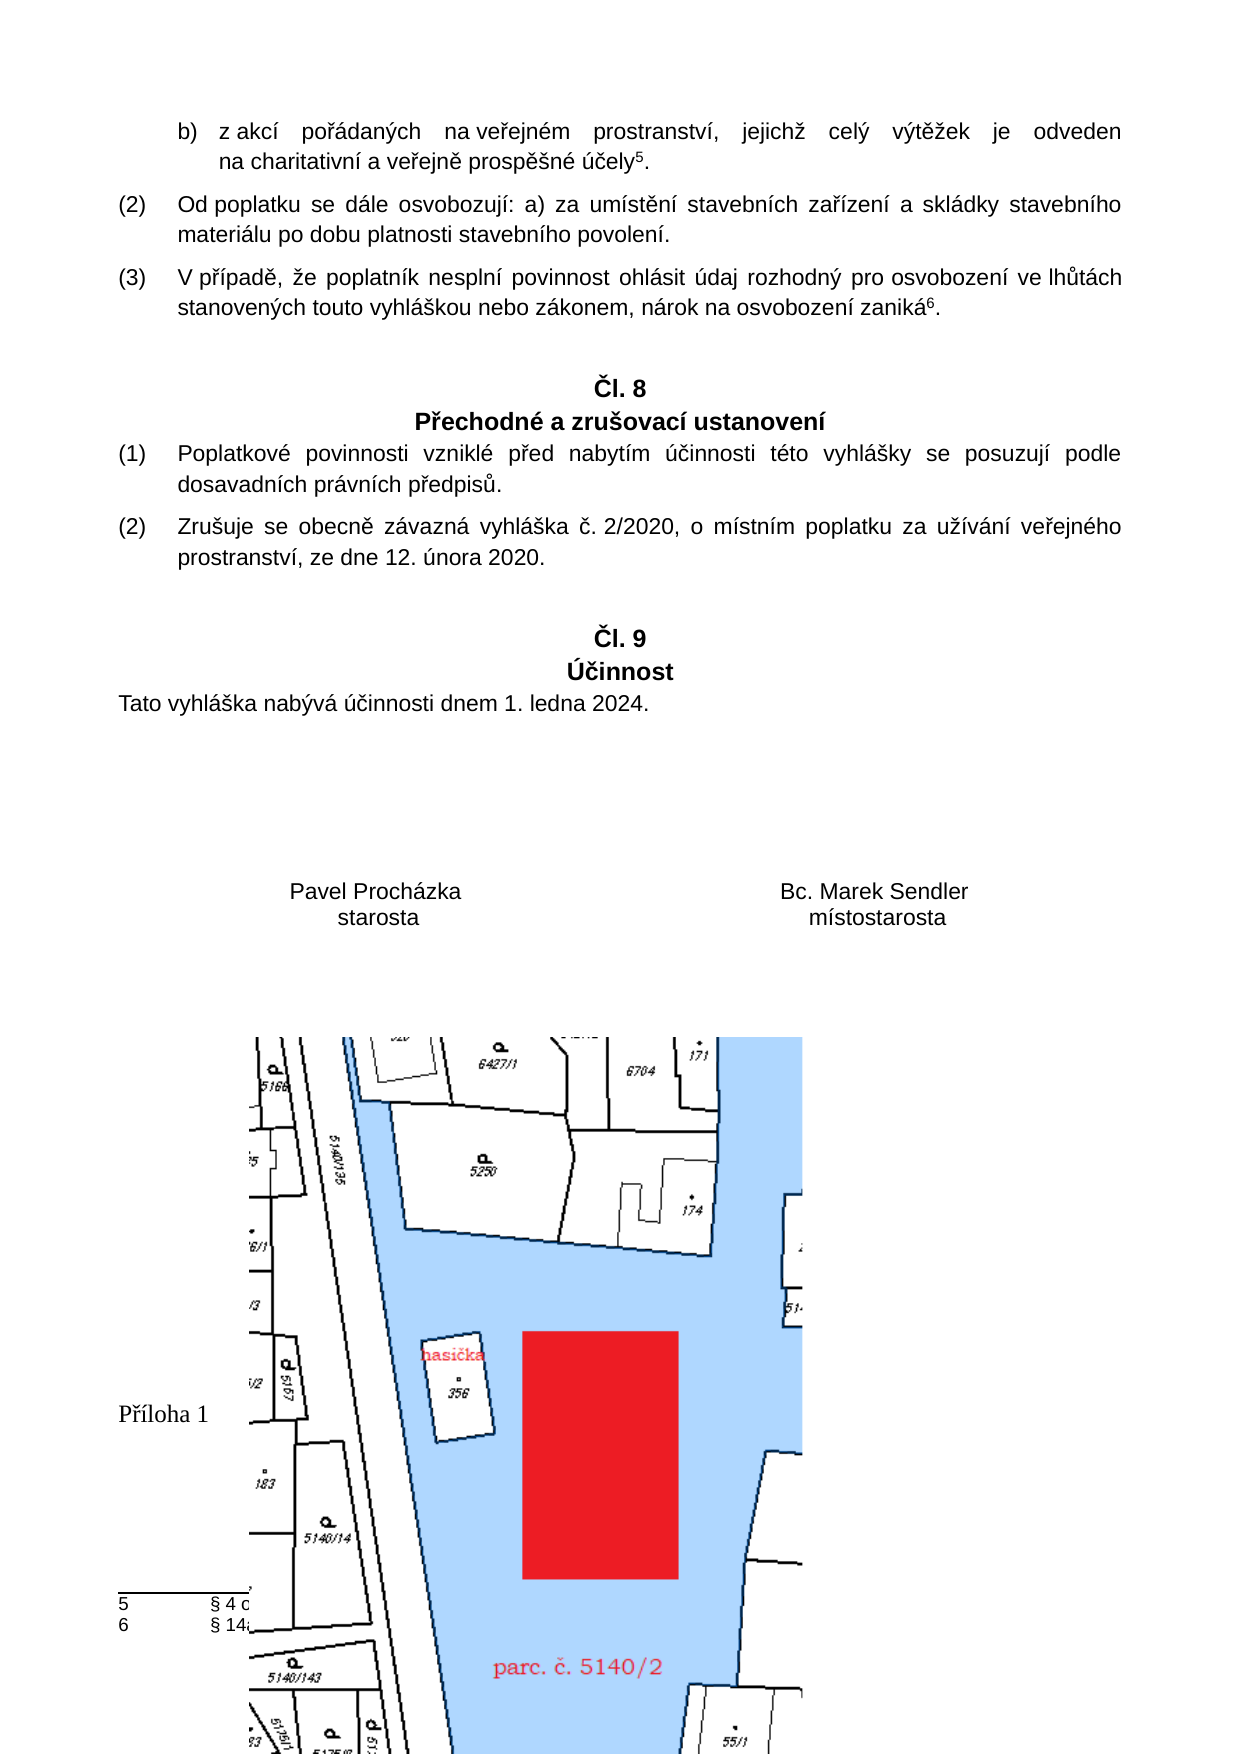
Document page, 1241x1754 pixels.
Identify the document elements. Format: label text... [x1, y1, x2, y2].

subtitle Čl. 8 Přechodné a zrušovací ustanovení [118, 374, 1122, 436]
list V případě, že poplatník nesplní povinnost ohlásit údaj rozhodný pro osvobození ve lhůtách stanovených touto vyhláškou nebo zákonem, nárok na osvobození zaniká. [118, 264, 1122, 321]
text [803, 1399, 1122, 1428]
text Příloha 1 [118, 1399, 249, 1428]
list Poplatkové povinnosti vzniklé před nabytím účinnosti této vyhlášky se posuzují podle dosavadních právních předpisů. [118, 440, 1122, 497]
table_cell [626, 936, 1128, 1054]
table_header Bc. Marek Sendler místostarosta [626, 818, 1128, 936]
table_cell [131, 936, 626, 1054]
list § 4 odst. 1 zákona o místních poplatcích [803, 1593, 1122, 1614]
subtitle Čl. 9 Účinnost [118, 624, 1122, 686]
list Zrušuje se obecně závazná vyhláška č. 2/2020, o místním poplatku za užívání veřejného prostranství, ze dne 12. února 2020. [118, 513, 1122, 570]
list Od poplatku se dále osvobozují: a) za umístění stavebních zařízení a skládky stavebního materiálu po dobu platnosti stavebního povolení. [118, 191, 1122, 248]
list § 14a odst. 6 zákona o místních poplatcích [803, 1614, 1122, 1636]
text Tato vyhláška nabývá účinnosti dnem 1. ledna 2024. [118, 690, 1122, 716]
list § 14a odst. 6 zákona o místních poplatcích [118, 1614, 249, 1636]
list § 4 odst. 1 zákona o místních poplatcích [118, 1594, 249, 1614]
table_header Pavel Procházka starosta [131, 818, 626, 936]
list z akcí pořádaných na veřejném prostranství, jejichž celý výtěžek je odveden na charitativní a veřejně prospěšné účely. [177, 118, 1122, 175]
